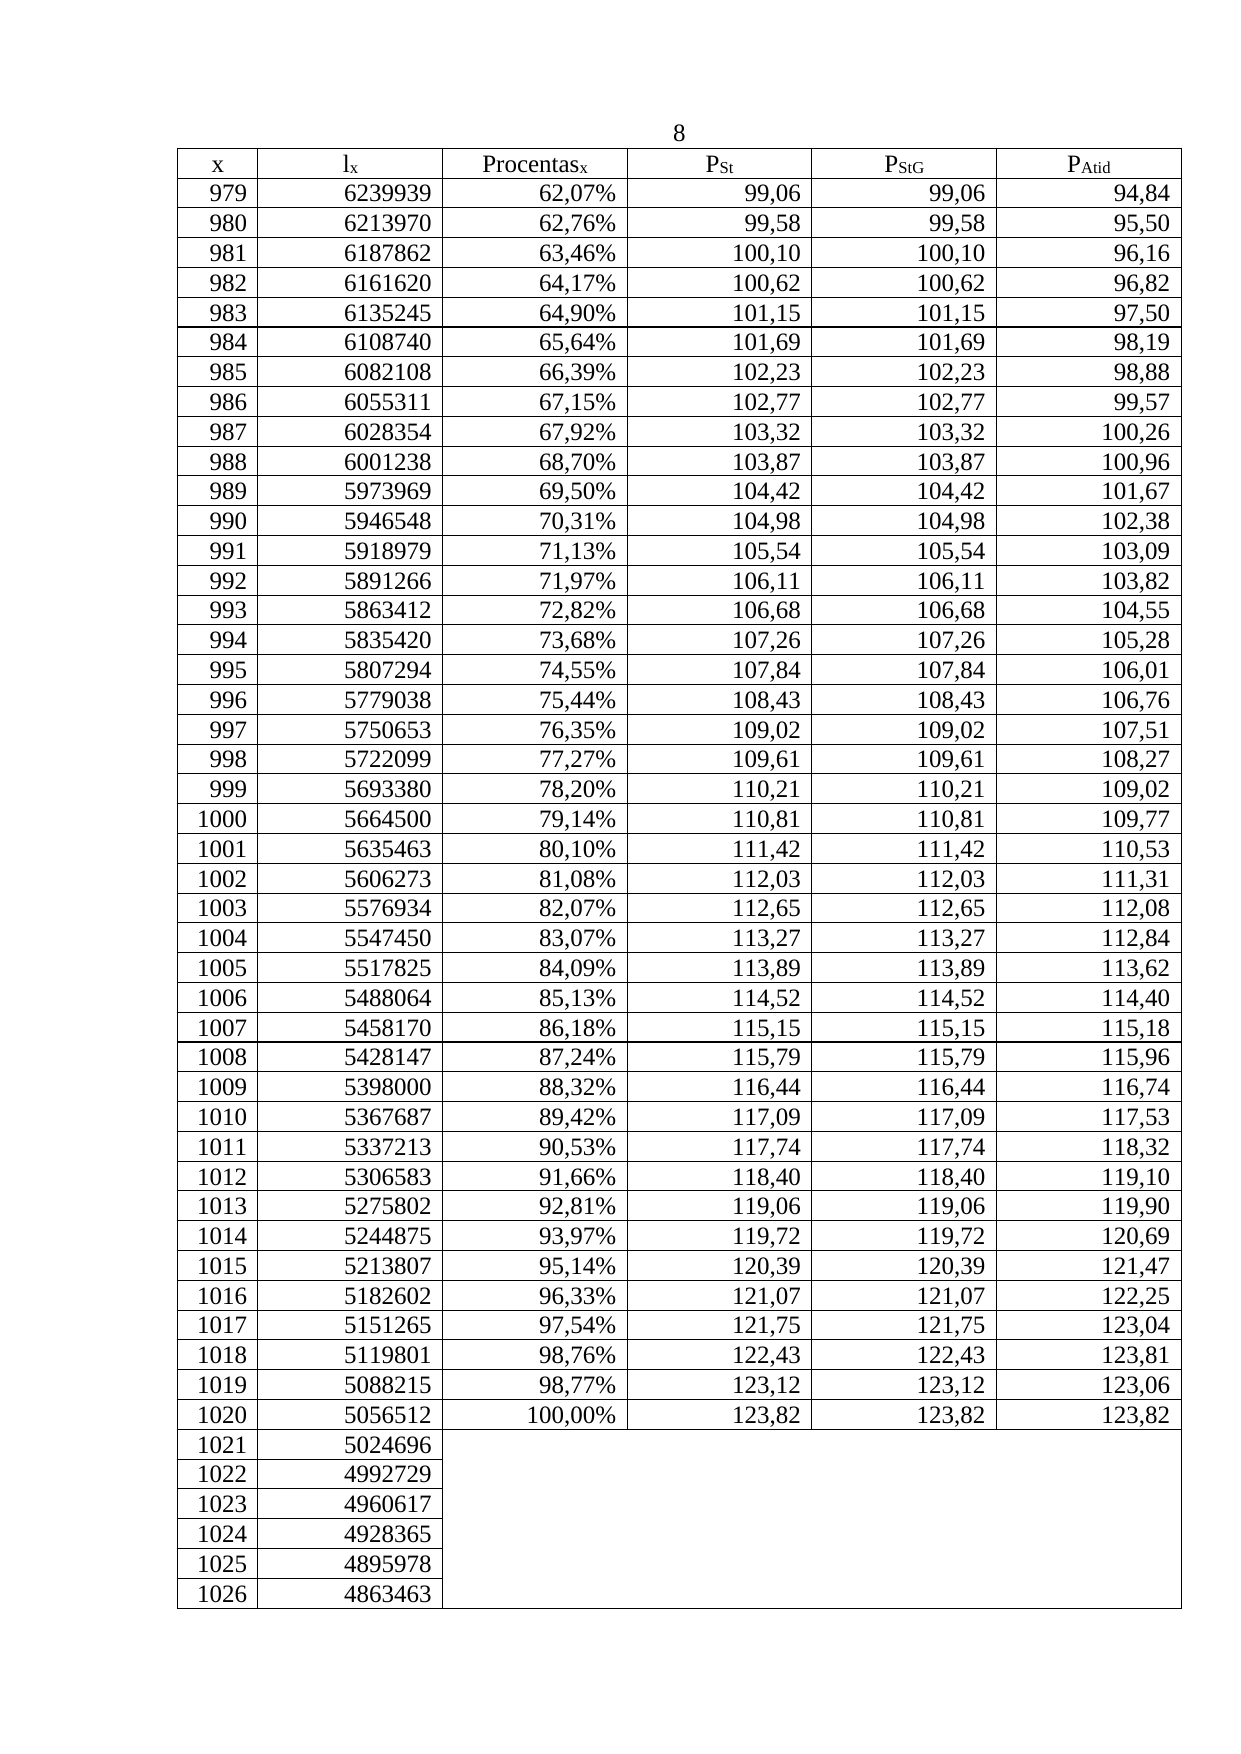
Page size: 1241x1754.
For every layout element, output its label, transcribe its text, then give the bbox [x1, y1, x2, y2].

table_cell 106,68 [812, 596, 996, 624]
table_cell 1022 [178, 1460, 257, 1488]
table_cell 6001238 [258, 447, 442, 475]
table_cell 102,77 [628, 387, 811, 416]
table_cell 91,66% [443, 1162, 627, 1190]
table_cell 107,51 [997, 715, 1181, 743]
table_cell 89,42% [443, 1102, 627, 1131]
table_cell 99,06 [628, 179, 811, 207]
table_cell 64,90% [443, 298, 627, 326]
table_cell 5517825 [258, 953, 442, 982]
table_cell 92,81% [443, 1191, 627, 1220]
table_cell 117,74 [628, 1132, 811, 1161]
table_cell 6239939 [258, 179, 442, 207]
table_cell 103,32 [628, 417, 811, 446]
table_cell 983 [178, 298, 257, 326]
table_cell 6108740 [258, 328, 442, 356]
table_cell 83,07% [443, 923, 627, 952]
table_cell 103,87 [812, 447, 996, 475]
table_cell 66,39% [443, 357, 627, 386]
table_cell 109,61 [812, 745, 996, 773]
table_cell 5398000 [258, 1072, 442, 1101]
table_cell 5213807 [258, 1251, 442, 1280]
table_cell 998 [178, 745, 257, 773]
table_cell 104,42 [812, 476, 996, 505]
table_cell 98,77% [443, 1370, 627, 1399]
table_cell 119,72 [812, 1221, 996, 1250]
table_header PAtid [997, 149, 1181, 177]
table_cell 115,15 [628, 1013, 811, 1041]
table_cell 986 [178, 387, 257, 416]
table_cell 119,90 [997, 1191, 1181, 1220]
table_cell 110,81 [812, 804, 996, 833]
table_cell 102,23 [628, 357, 811, 386]
table_cell 98,19 [997, 328, 1181, 356]
table_cell 1000 [178, 804, 257, 833]
table_cell 106,11 [628, 566, 811, 594]
table_cell 76,35% [443, 715, 627, 743]
table_cell 984 [178, 328, 257, 356]
table_cell 121,75 [812, 1311, 996, 1339]
table_cell 71,97% [443, 566, 627, 594]
table_cell 69,50% [443, 476, 627, 505]
table_cell 5973969 [258, 476, 442, 505]
table_cell 114,52 [812, 983, 996, 1012]
table_cell 5367687 [258, 1102, 442, 1131]
table_cell 96,82 [997, 268, 1181, 297]
table_cell 120,69 [997, 1221, 1181, 1250]
table_cell 109,77 [997, 804, 1181, 833]
table_cell 93,97% [443, 1221, 627, 1250]
table_cell 1026 [178, 1579, 257, 1607]
table_cell 100,10 [628, 238, 811, 267]
table_cell 80,10% [443, 834, 627, 863]
table_cell 116,74 [997, 1072, 1181, 1101]
table_cell 103,09 [997, 536, 1181, 565]
table_cell 1005 [178, 953, 257, 982]
table_cell 123,82 [812, 1400, 996, 1429]
table_cell 6161620 [258, 268, 442, 297]
table_cell 123,82 [997, 1400, 1181, 1429]
table_cell 104,98 [628, 506, 811, 535]
table_cell 112,65 [812, 894, 996, 922]
table_cell 113,27 [628, 923, 811, 952]
table_cell 88,32% [443, 1072, 627, 1101]
table_cell 100,62 [812, 268, 996, 297]
table_cell 114,40 [997, 983, 1181, 1012]
table_cell 5606273 [258, 864, 442, 892]
table_cell 1018 [178, 1340, 257, 1369]
table_cell 5088215 [258, 1370, 442, 1399]
table_cell 115,96 [997, 1043, 1181, 1071]
table_cell 5306583 [258, 1162, 442, 1190]
table_cell 67,92% [443, 417, 627, 446]
table_cell 78,20% [443, 774, 627, 803]
table_cell 1003 [178, 894, 257, 922]
table_cell 1009 [178, 1072, 257, 1101]
table_cell 98,76% [443, 1340, 627, 1369]
table_cell 119,10 [997, 1162, 1181, 1190]
table_cell 991 [178, 536, 257, 565]
table_cell 1016 [178, 1281, 257, 1309]
table_cell 120,39 [628, 1251, 811, 1280]
table_cell 123,04 [997, 1311, 1181, 1339]
table_cell 5151265 [258, 1311, 442, 1339]
table_cell 121,75 [628, 1311, 811, 1339]
table_cell 117,09 [812, 1102, 996, 1131]
table_cell 5779038 [258, 685, 442, 714]
table_cell 62,76% [443, 208, 627, 237]
table_cell 5807294 [258, 655, 442, 684]
table_cell 118,40 [628, 1162, 811, 1190]
table_cell 6055311 [258, 387, 442, 416]
table_cell 113,89 [628, 953, 811, 982]
table_cell 123,06 [997, 1370, 1181, 1399]
table_cell 104,55 [997, 596, 1181, 624]
table_cell 5547450 [258, 923, 442, 952]
table_cell 113,62 [997, 953, 1181, 982]
table_cell 5119801 [258, 1340, 442, 1369]
table_cell 5918979 [258, 536, 442, 565]
table_cell 107,26 [812, 625, 996, 654]
table_cell 118,40 [812, 1162, 996, 1190]
table_cell 6187862 [258, 238, 442, 267]
table_cell 119,72 [628, 1221, 811, 1250]
table_cell 109,02 [997, 774, 1181, 803]
table_cell 101,15 [812, 298, 996, 326]
table_cell 1010 [178, 1102, 257, 1131]
table_cell 112,03 [812, 864, 996, 892]
table_cell 102,23 [812, 357, 996, 386]
table_cell 5863412 [258, 596, 442, 624]
table_cell 117,74 [812, 1132, 996, 1161]
table_cell 81,08% [443, 864, 627, 892]
table_cell 114,52 [628, 983, 811, 1012]
table_cell 106,11 [812, 566, 996, 594]
table_cell 99,58 [628, 208, 811, 237]
table_cell 5024696 [258, 1430, 442, 1458]
table_cell 115,18 [997, 1013, 1181, 1041]
table_cell 1004 [178, 923, 257, 952]
table_cell 115,79 [628, 1043, 811, 1071]
table_cell 100,96 [997, 447, 1181, 475]
table_cell 1019 [178, 1370, 257, 1399]
table_cell 1002 [178, 864, 257, 892]
table_cell 5946548 [258, 506, 442, 535]
table_cell 5891266 [258, 566, 442, 594]
table_cell 122,43 [812, 1340, 996, 1369]
table_cell 103,32 [812, 417, 996, 446]
table_cell 115,15 [812, 1013, 996, 1041]
table_cell 1021 [178, 1430, 257, 1458]
table_cell 115,79 [812, 1043, 996, 1071]
table_cell 113,89 [812, 953, 996, 982]
table_cell 999 [178, 774, 257, 803]
table_cell 119,06 [812, 1191, 996, 1220]
table_cell 118,32 [997, 1132, 1181, 1161]
table_cell 111,42 [812, 834, 996, 863]
table_cell 1008 [178, 1043, 257, 1071]
table_cell 103,82 [997, 566, 1181, 594]
table_cell 1025 [178, 1549, 257, 1578]
table_cell 5722099 [258, 745, 442, 773]
table_cell 108,27 [997, 745, 1181, 773]
table_cell 104,98 [812, 506, 996, 535]
table_cell 62,07% [443, 179, 627, 207]
table_cell 106,68 [628, 596, 811, 624]
table_cell 99,58 [812, 208, 996, 237]
table_cell 97,50 [997, 298, 1181, 326]
table_cell 119,06 [628, 1191, 811, 1220]
table_cell 107,26 [628, 625, 811, 654]
table_cell 75,44% [443, 685, 627, 714]
table_cell 123,81 [997, 1340, 1181, 1369]
table_cell 100,62 [628, 268, 811, 297]
table_cell 104,42 [628, 476, 811, 505]
table_cell 100,10 [812, 238, 996, 267]
table_cell 995 [178, 655, 257, 684]
table_cell 98,88 [997, 357, 1181, 386]
table_cell 102,38 [997, 506, 1181, 535]
table_cell 5576934 [258, 894, 442, 922]
table_cell 994 [178, 625, 257, 654]
table_cell 74,55% [443, 655, 627, 684]
table_cell 1014 [178, 1221, 257, 1250]
table_cell 112,08 [997, 894, 1181, 922]
table_cell 6213970 [258, 208, 442, 237]
table_cell 84,09% [443, 953, 627, 982]
table_cell 4992729 [258, 1460, 442, 1488]
table_cell 4895978 [258, 1549, 442, 1578]
table_cell 987 [178, 417, 257, 446]
table_cell 122,43 [628, 1340, 811, 1369]
table_cell 103,87 [628, 447, 811, 475]
table_cell 982 [178, 268, 257, 297]
table_cell 65,64% [443, 328, 627, 356]
table_cell 997 [178, 715, 257, 743]
table_cell 1006 [178, 983, 257, 1012]
table_cell 68,70% [443, 447, 627, 475]
table_cell 5635463 [258, 834, 442, 863]
table_cell 6082108 [258, 357, 442, 386]
table_cell 108,43 [628, 685, 811, 714]
table_cell 980 [178, 208, 257, 237]
table_cell 979 [178, 179, 257, 207]
table_cell 6135245 [258, 298, 442, 326]
table_cell 101,67 [997, 476, 1181, 505]
table_cell 985 [178, 357, 257, 386]
table_cell 101,15 [628, 298, 811, 326]
table_cell 101,69 [628, 328, 811, 356]
table_cell 87,24% [443, 1043, 627, 1071]
table_cell 1007 [178, 1013, 257, 1041]
table_cell 110,53 [997, 834, 1181, 863]
table_cell 111,42 [628, 834, 811, 863]
table_cell 82,07% [443, 894, 627, 922]
table_cell 107,84 [628, 655, 811, 684]
table_cell 109,61 [628, 745, 811, 773]
table_cell 109,02 [628, 715, 811, 743]
table_cell 112,84 [997, 923, 1181, 952]
table_cell 112,03 [628, 864, 811, 892]
table_cell 121,47 [997, 1251, 1181, 1280]
table_cell 71,13% [443, 536, 627, 565]
table_cell 123,12 [628, 1370, 811, 1399]
table_cell 100,00% [443, 1400, 627, 1429]
table_cell 70,31% [443, 506, 627, 535]
table_cell 5182602 [258, 1281, 442, 1309]
table_cell 981 [178, 238, 257, 267]
table_cell 123,82 [628, 1400, 811, 1429]
table_cell 116,44 [628, 1072, 811, 1101]
table_cell 63,46% [443, 238, 627, 267]
table_cell 110,21 [812, 774, 996, 803]
table_cell 990 [178, 506, 257, 535]
table_header x [178, 149, 257, 177]
table_cell 1020 [178, 1400, 257, 1429]
table_cell 992 [178, 566, 257, 594]
table_cell 5458170 [258, 1013, 442, 1041]
table_cell 109,02 [812, 715, 996, 743]
table_cell 120,39 [812, 1251, 996, 1280]
table_cell 90,53% [443, 1132, 627, 1161]
table_cell 1015 [178, 1251, 257, 1280]
table_cell 97,54% [443, 1311, 627, 1339]
table_cell 95,50 [997, 208, 1181, 237]
table_cell 73,68% [443, 625, 627, 654]
table_cell 5750653 [258, 715, 442, 743]
table_cell 6028354 [258, 417, 442, 446]
table_cell 77,27% [443, 745, 627, 773]
table_cell 111,31 [997, 864, 1181, 892]
table_cell 123,12 [812, 1370, 996, 1399]
table_cell 110,21 [628, 774, 811, 803]
table_cell 117,53 [997, 1102, 1181, 1131]
table_cell 5488064 [258, 983, 442, 1012]
table_cell 5428147 [258, 1043, 442, 1071]
table_cell 5664500 [258, 804, 442, 833]
table_cell 993 [178, 596, 257, 624]
table_cell 105,54 [628, 536, 811, 565]
table_cell 85,13% [443, 983, 627, 1012]
table_cell 106,01 [997, 655, 1181, 684]
table_cell 5337213 [258, 1132, 442, 1161]
table_cell 5056512 [258, 1400, 442, 1429]
table_cell 99,57 [997, 387, 1181, 416]
table_cell 989 [178, 476, 257, 505]
table_cell 116,44 [812, 1072, 996, 1101]
table_cell 102,77 [812, 387, 996, 416]
table_cell 106,76 [997, 685, 1181, 714]
table_cell 4928365 [258, 1519, 442, 1548]
table_cell 79,14% [443, 804, 627, 833]
table_cell 101,69 [812, 328, 996, 356]
table_cell 64,17% [443, 268, 627, 297]
table_cell 988 [178, 447, 257, 475]
table_cell 4863463 [258, 1579, 442, 1607]
table_cell 94,84 [997, 179, 1181, 207]
table_header lx [258, 149, 442, 177]
table_cell 5835420 [258, 625, 442, 654]
table_cell 110,81 [628, 804, 811, 833]
table_cell 96,16 [997, 238, 1181, 267]
table_cell 121,07 [628, 1281, 811, 1309]
table_cell 105,28 [997, 625, 1181, 654]
table_cell 113,27 [812, 923, 996, 952]
table_cell 122,25 [997, 1281, 1181, 1309]
table_cell [443, 1430, 1181, 1607]
table_cell 117,09 [628, 1102, 811, 1131]
table_cell 5693380 [258, 774, 442, 803]
table_cell 5244875 [258, 1221, 442, 1250]
table_cell 1012 [178, 1162, 257, 1190]
table_cell 5275802 [258, 1191, 442, 1220]
table_header PStG [812, 149, 996, 177]
table_cell 121,07 [812, 1281, 996, 1309]
table_cell 112,65 [628, 894, 811, 922]
table_cell 105,54 [812, 536, 996, 565]
table_cell 107,84 [812, 655, 996, 684]
table_cell 1011 [178, 1132, 257, 1161]
table_header PSt [628, 149, 811, 177]
table_cell 1024 [178, 1519, 257, 1548]
table_cell 99,06 [812, 179, 996, 207]
table_cell 996 [178, 685, 257, 714]
table_cell 67,15% [443, 387, 627, 416]
table_cell 1023 [178, 1489, 257, 1518]
table_cell 86,18% [443, 1013, 627, 1041]
table_cell 100,26 [997, 417, 1181, 446]
table_cell 95,14% [443, 1251, 627, 1280]
table_cell 96,33% [443, 1281, 627, 1309]
table_cell 1017 [178, 1311, 257, 1339]
table_header Procentasx [443, 149, 627, 177]
table_cell 1013 [178, 1191, 257, 1220]
table_cell 4960617 [258, 1489, 442, 1518]
table_cell 108,43 [812, 685, 996, 714]
table_cell 1001 [178, 834, 257, 863]
table_cell 72,82% [443, 596, 627, 624]
